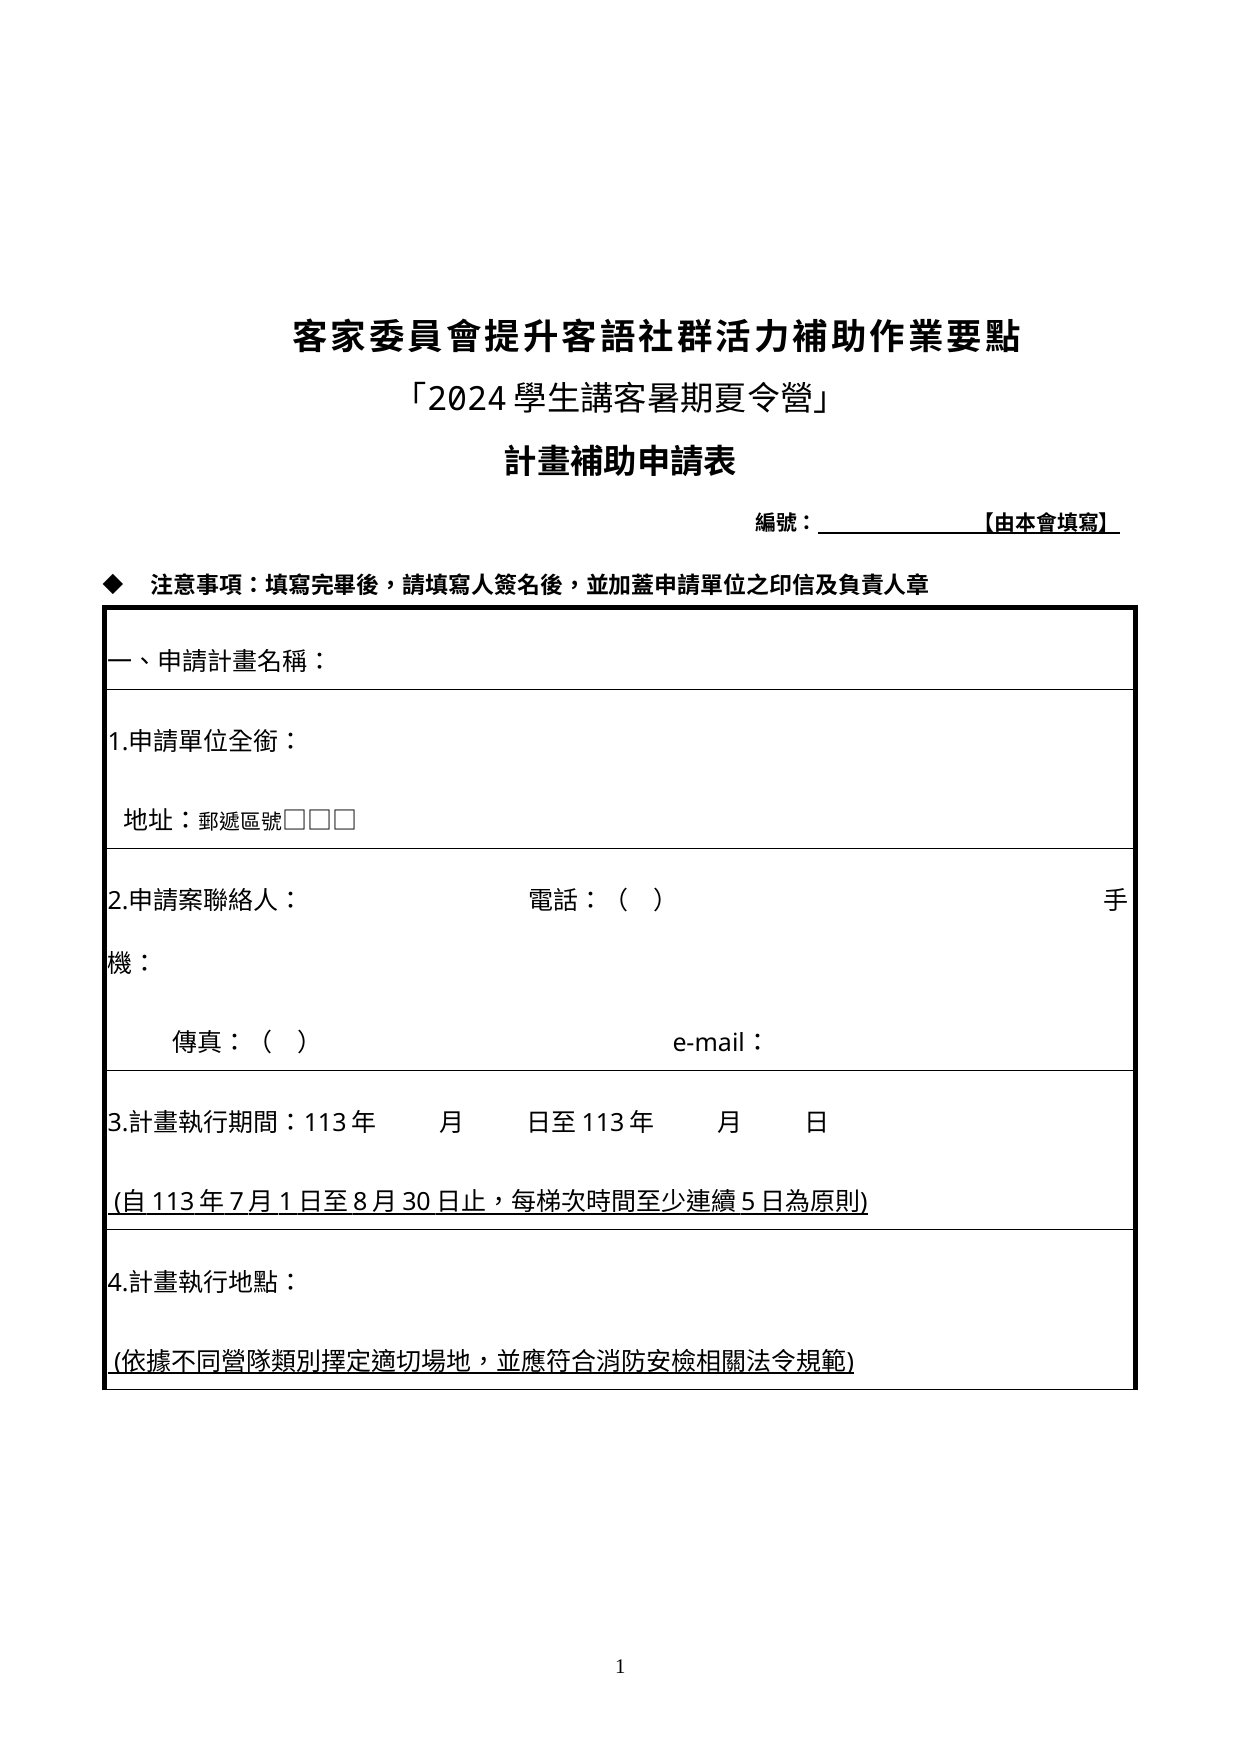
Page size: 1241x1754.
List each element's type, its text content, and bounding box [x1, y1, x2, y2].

table_cell 1.申請單位全銜： 地址：郵遞區號□□□ [107, 690, 1133, 848]
text 計畫補助申請表 [100, 417, 1140, 480]
text 客家委員會提升客語社群活力補助作業要點 [100, 292, 1140, 355]
text 編號： 【由本會填寫】 [100, 480, 1240, 542]
table_cell 2.申請案聯絡人： 電話：（ ） 手機： 傳真：（ ） e-mail： [107, 849, 1133, 1070]
text 「2024學生講客暑期夏令營」 [100, 355, 1140, 417]
table_header 一、申請計畫名稱： [107, 610, 1133, 688]
table_cell 3.計畫執行期間：113年 月 日至113年 月 日 (自113年7月1日至8月30日止，每梯次時間至少連續5日為原則) [107, 1071, 1133, 1229]
table_cell 4.計畫執行地點： (依據不同營隊類別擇定適切場地，並應符合消防安檢相關法令規範) [107, 1230, 1133, 1388]
list 注意事項：填寫完畢後，請填寫人簽名後，並加蓋申請單位之印信及負責人章 [100, 542, 1240, 605]
